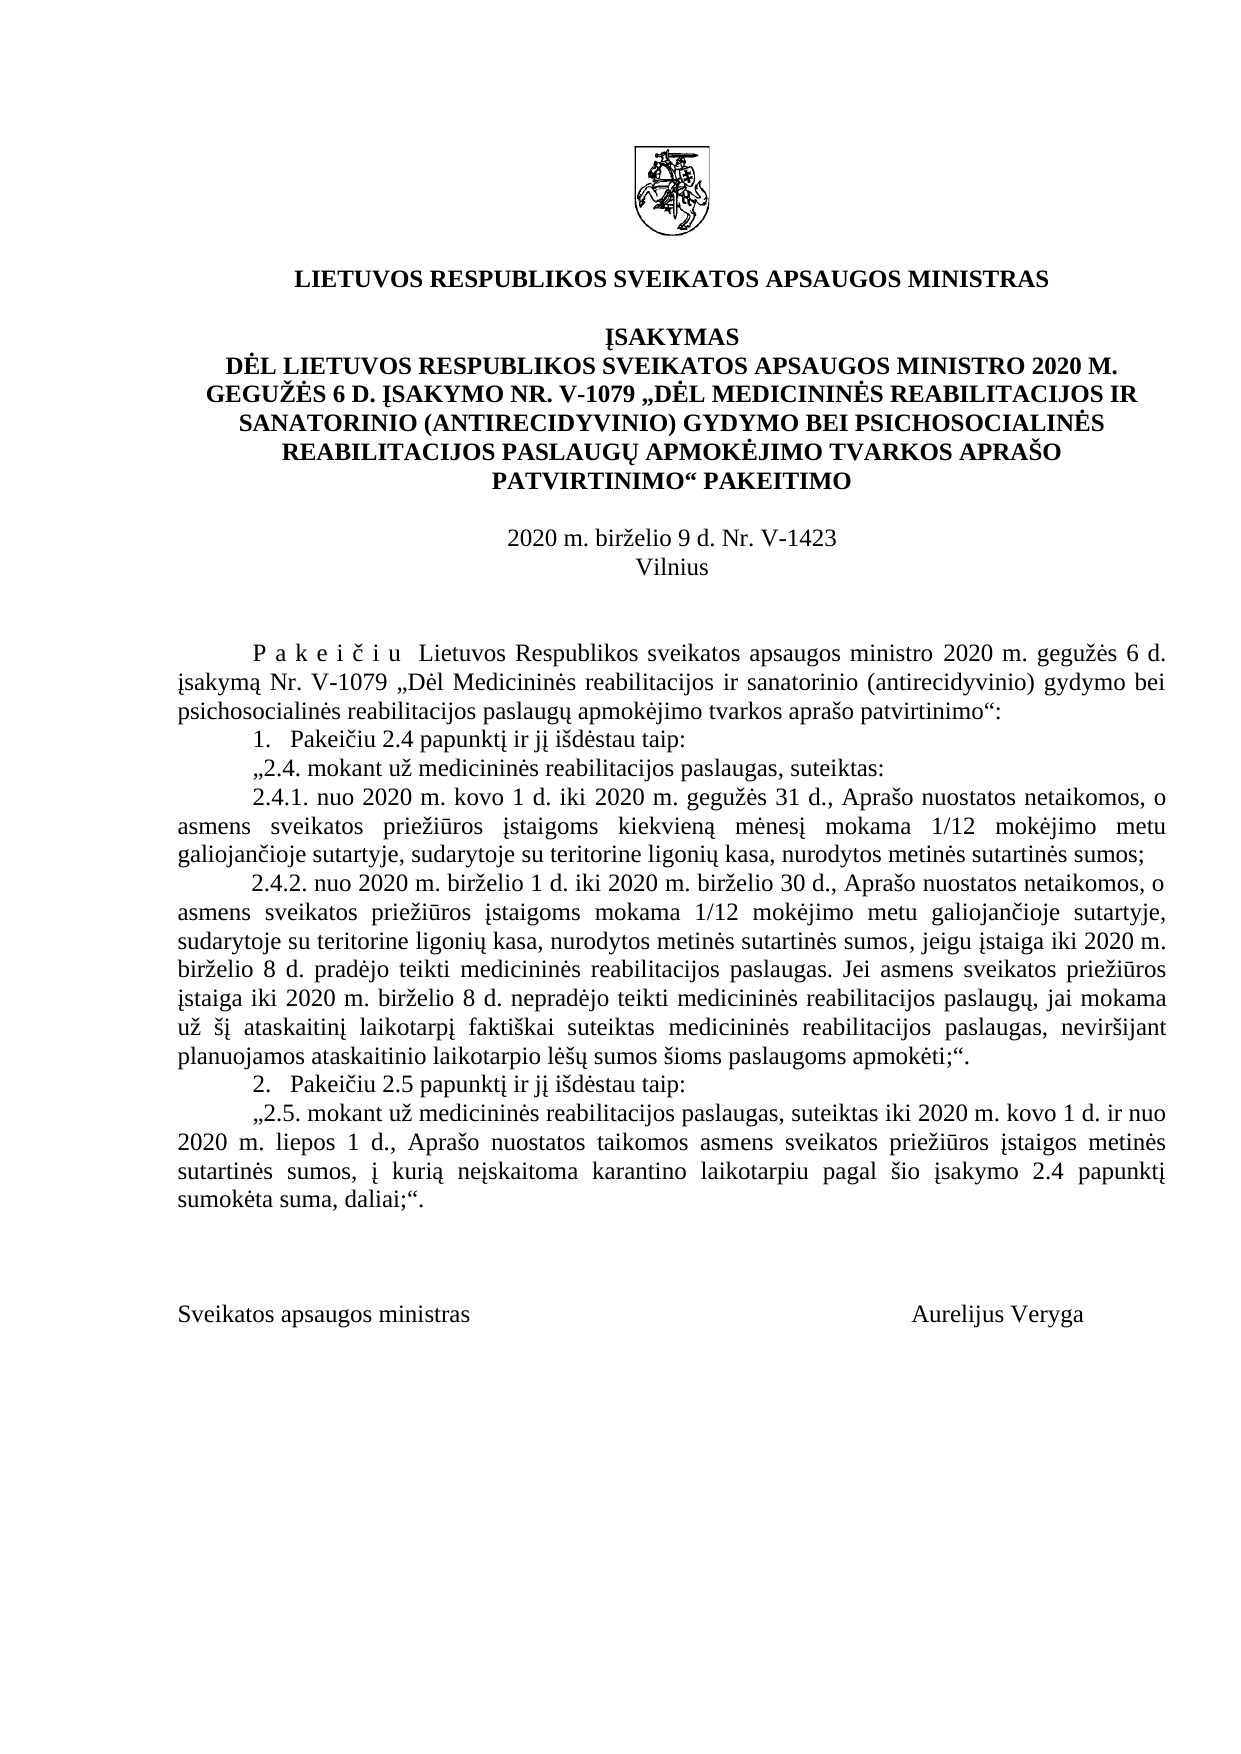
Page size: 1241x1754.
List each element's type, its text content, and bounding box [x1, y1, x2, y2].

text 2. Pakeičiu 2.5 papunktį ir jį išdėstau taip: [252, 1069, 1167, 1098]
text „2.5. mokant už medicininės reabilitacijos paslaugas, suteiktas iki 2020 m. kovo 1 d. ir nuo 2020 m. liepos 1 d., Aprašo nuostatos taikomos asmens sveikatos priežiūros įstaigos metinės sutartinės sumos, į kurią neįskaitoma karantino laikotarpiu pagal šio įsakymo 2.4 papunktį sumokėta suma, daliai;“. [177, 1098, 1167, 1213]
text ĮSAKYMAS [177, 322, 1167, 351]
text DĖL LIETUVOS RESPUBLIKOS SVEIKATOS APSAUGOS MINISTRO 2020 M. GEGUŽĖS 6 D. ĮSAKYMO NR. V-1079 „DĖL MEDICININĖS REABILITACIJOS IR SANATORINIO (ANTIRECIDYVINIO) GYDYMO BEI PSICHOSOCIALINĖS REABILITACIJOS PASLAUGŲ APMOKĖJIMO TVARKOS APRAŠO PATVIRTINIMO“ PAKEITIMO [177, 351, 1167, 494]
text 2.4.1. nuo 2020 m. kovo 1 d. iki 2020 m. gegužės 31 d., Aprašo nuostatos netaikomos, o asmens sveikatos priežiūros įstaigoms kiekvieną mėnesį mokama 1/12 mokėjimo metu galiojančioje sutartyje, sudarytoje su teritorine ligonių kasa, nurodytos metinės sutartinės sumos; [177, 782, 1167, 868]
text Sveikatos apsaugos ministras Aurelijus Veryga [177, 1299, 1167, 1328]
text 2.4.2. nuo 2020 m. birželio 1 d. iki 2020 m. birželio 30 d., Aprašo nuostatos netaikomos, o asmens sveikatos priežiūros įstaigoms mokama 1/12 mokėjimo metu galiojančioje sutartyje, sudarytoje su teritorine ligonių kasa, nurodytos metinės sutartinės sumos, jeigu įstaiga iki 2020 m. birželio 8 d. pradėjo teikti medicininės reabilitacijos paslaugas. Jei asmens sveikatos priežiūros įstaiga iki 2020 m. birželio 8 d. nepradėjo teikti medicininės reabilitacijos paslaugų, jai mokama už šį ataskaitinį laikotarpį faktiškai suteiktas medicininės reabilitacijos paslaugas, neviršijant planuojamos ataskaitinio laikotarpio lėšų sumos šioms paslaugoms apmokėti;“. [177, 868, 1167, 1069]
text Vilnius [177, 552, 1167, 581]
text 1. Pakeičiu 2.4 papunktį ir jį išdėstau taip: [252, 724, 1167, 753]
text 2020 m. birželio 9 d. Nr. V-1423 [177, 523, 1167, 552]
text P a k e i č i u Lietuvos Respublikos sveikatos apsaugos ministro 2020 m. gegužės 6 d. įsakymą Nr. V-1079 „Dėl Medicininės reabilitacijos ir sanatorinio (antirecidyvinio) gydymo bei psichosocialinės reabilitacijos paslaugų apmokėjimo tvarkos aprašo patvirtinimo“: [177, 638, 1167, 724]
text LIETUVOS RESPUBLIKOS SVEIKATOS APSAUGOS MINISTRAS [177, 264, 1167, 293]
text „2.4. mokant už medicininės reabilitacijos paslaugas, suteiktas: [177, 753, 1167, 782]
